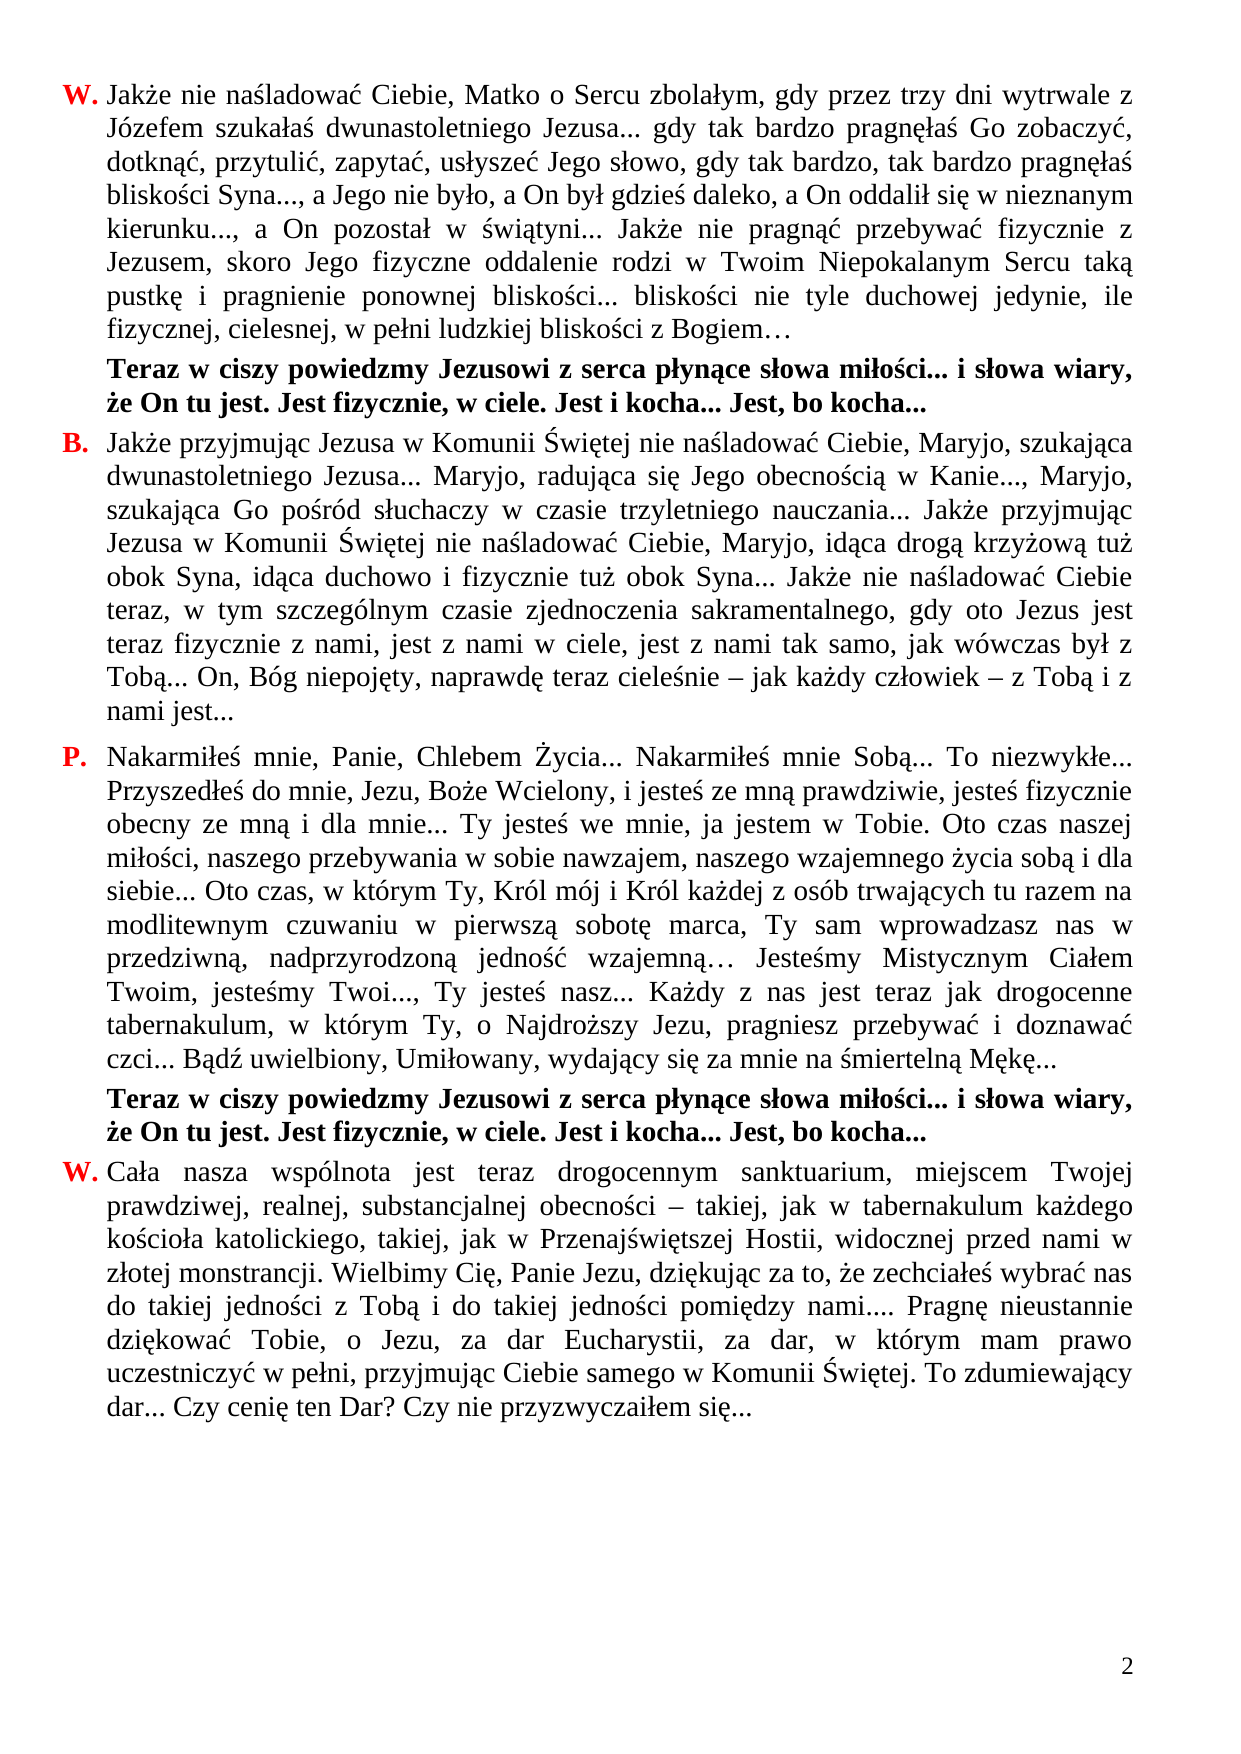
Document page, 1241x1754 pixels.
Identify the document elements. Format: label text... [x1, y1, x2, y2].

text Teraz w ciszy powiedzmy Jezusowi z serca płynące słowa miłości... i słowa wiary, że On tu jest. Jest fizycznie, w ciele. Jest i kocha... Jest, bo kocha... [62, 1081, 1134, 1148]
text W. Jakże nie naśladować Ciebie, Matko o Sercu zbolałym, gdy przez trzy dni wytrwale z Józefem szukałaś dwunastoletniego Jezusa... gdy tak bardzo pragnęłaś Go zobaczyć, dotknąć, przytulić, zapytać, usłyszeć Jego słowo, gdy tak bardzo, tak bardzo pragnęłaś bliskości Syna..., a Jego nie było, a On był gdzieś daleko, a On oddalił się w nieznanym kierunku..., a On pozostał w świątyni... Jakże nie pragnąć przebywać fizycznie z Jezusem, skoro Jego fizyczne oddalenie rodzi w Twoim Niepokalanym Sercu taką pustkę i pragnienie ponownej bliskości... bliskości nie tyle duchowej jedynie, ile fizycznej, cielesnej, w pełni ludzkiej bliskości z Bogiem… [62, 77, 1134, 345]
text P. Nakarmiłeś mnie, Panie, Chlebem Życia... Nakarmiłeś mnie Sobą... To niezwykłe... Przyszedłeś do mnie, Jezu, Boże Wcielony, i jesteś ze mną prawdziwie, jesteś fizycznie obecny ze mną i dla mnie... Ty jesteś we mnie, ja jestem w Tobie. Oto czas naszej miłości, naszego przebywania w sobie nawzajem, naszego wzajemnego życia sobą i dla siebie... Oto czas, w którym Ty, Król mój i Król każdej z osób trwających tu razem na modlitewnym czuwaniu w pierwszą sobotę marca, Ty sam wprowadzasz nas w przedziwną, nadprzyrodzoną jedność wzajemną… Jesteśmy Mistycznym Ciałem Twoim, jesteśmy Twoi..., Ty jesteś nasz... Każdy z nas jest teraz jak drogocenne tabernakulum, w którym Ty, o Najdroższy Jezu, pragniesz przebywać i doznawać czci... Bądź uwielbiony, Umiłowany, wydający się za mnie na śmiertelną Mękę... [62, 739, 1134, 1074]
text Teraz w ciszy powiedzmy Jezusowi z serca płynące słowa miłości... i słowa wiary, że On tu jest. Jest fizycznie, w ciele. Jest i kocha... Jest, bo kocha... [106, 351, 1134, 418]
text B. Jakże przyjmując Jezusa w Komunii Świętej nie naśladować Ciebie, Maryjo, szukająca dwunastoletniego Jezusa... Maryjo, radująca się Jego obecnością w Kanie..., Maryjo, szukająca Go pośród słuchaczy w czasie trzyletniego nauczania... Jakże przyjmując Jezusa w Komunii Świętej nie naśladować Ciebie, Maryjo, idąca drogą krzyżową tuż obok Syna, idąca duchowo i fizycznie tuż obok Syna... Jakże nie naśladować Ciebie teraz, w tym szczególnym czasie zjednoczenia sakramentalnego, gdy oto Jezus jest teraz fizycznie z nami, jest z nami w ciele, jest z nami tak samo, jak wówczas był z Tobą... On, Bóg niepojęty, naprawdę teraz cieleśnie – jak każdy człowiek – z Tobą i z nami jest... [62, 425, 1134, 727]
text W. Cała nasza wspólnota jest teraz drogocennym sanktuarium, miejscem Twojej prawdziwej, realnej, substancjalnej obecności – takiej, jak w tabernakulum każdego kościoła katolickiego, takiej, jak w Przenajświętszej Hostii, widocznej przed nami w złotej monstrancji. Wielbimy Cię, Panie Jezu, dziękując za to, że zechciałeś wybrać nas do takiej jedności z Tobą i do takiej jedności pomiędzy nami.... Pragnę nieustannie dziękować Tobie, o Jezu, za dar Eucharystii, za dar, w którym mam prawo uczestniczyć w pełni, przyjmując Ciebie samego w Komunii Świętej. To zdumiewający dar... Czy cenię ten Dar? Czy nie przyzwyczaiłem się... [62, 1154, 1134, 1422]
